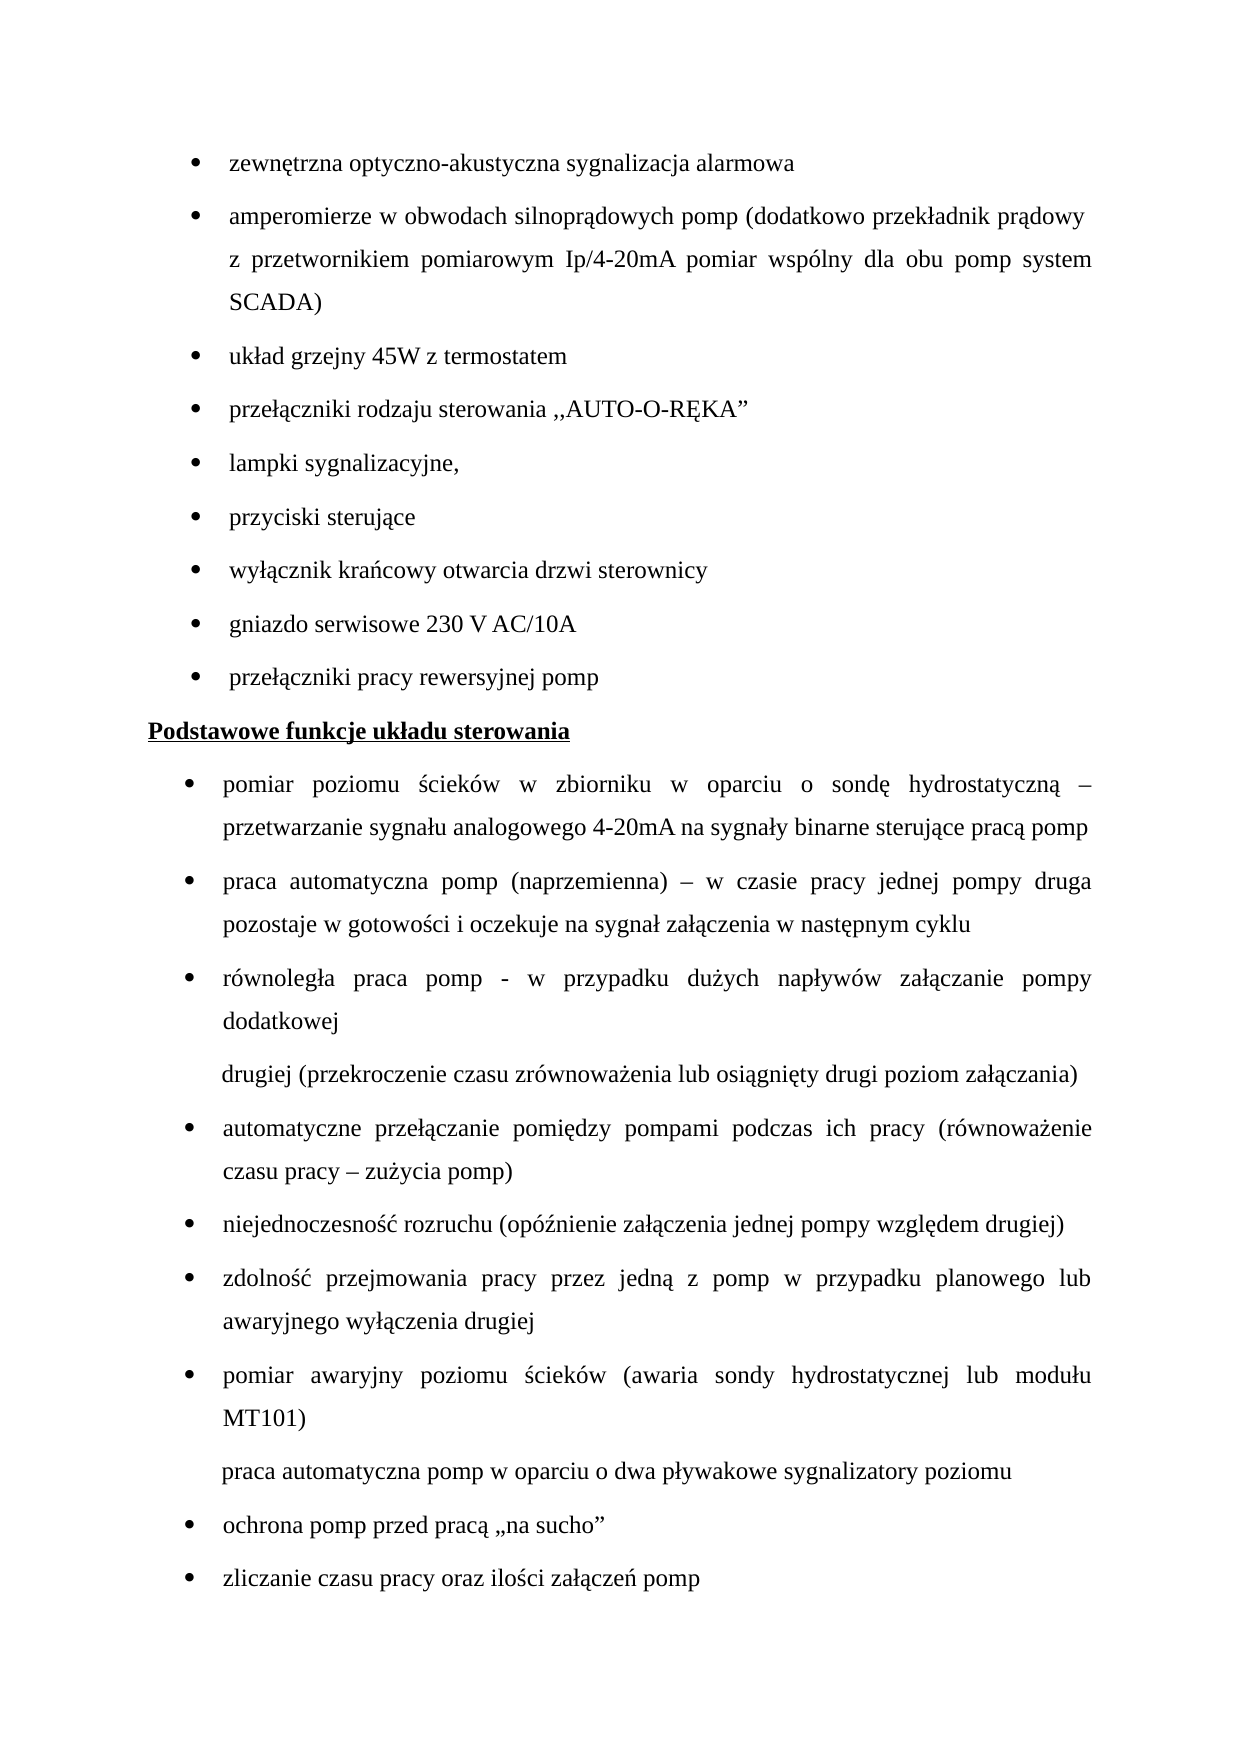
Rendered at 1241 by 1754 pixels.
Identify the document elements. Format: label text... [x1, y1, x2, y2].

text Podstawowe funkcje układu sterowania [148, 716, 1093, 744]
list układ grzejny 45W z termostatem [191, 341, 1093, 370]
list lampki sygnalizacyjne, [191, 448, 1093, 477]
list praca automatyczna pomp (naprzemienna) – w czasie pracy jednej pompy druga pozostaje w gotowości i oczekuje na sygnał załączenia w następnym cyklu [185, 866, 1093, 938]
text praca automatyczna pomp w oparciu o dwa pływakowe sygnalizatory poziomu [148, 1456, 1093, 1485]
list automatyczne przełączanie pomiędzy pompami podczas ich pracy (równoważenie czasu pracy – zużycia pomp) [185, 1113, 1093, 1185]
list niejednoczesność rozruchu (opóźnienie załączenia jednej pompy względem drugiej) [185, 1209, 1093, 1238]
list ochrona pomp przed pracą „na sucho” [185, 1510, 1093, 1539]
list równoległa praca pomp - w przypadku dużych napływów załączanie pompy dodatkowej [185, 963, 1093, 1034]
list przełączniki rodzaju sterowania ,,AUTO-O-RĘKA” [191, 394, 1093, 423]
list pomiar poziomu ścieków w zbiorniku w oparciu o sondę hydrostatyczną – przetwarzanie sygnału analogowego 4-20mA na sygnały binarne sterujące pracą pomp [185, 769, 1093, 841]
text drugiej (przekroczenie czasu zrównoważenia lub osiągnięty drugi poziom załączania) [148, 1059, 1093, 1088]
list przełączniki pracy rewersyjnej pomp [191, 662, 1093, 691]
list przyciski sterujące [191, 502, 1093, 530]
list gniazdo serwisowe 230 V AC/10A [191, 609, 1093, 637]
list wyłącznik krańcowy otwarcia drzwi sterownicy [191, 555, 1093, 584]
list amperomierze w obwodach silnoprądowych pomp (dodatkowo przekładnik prądowy z przetwornikiem pomiarowym Ip/4-20mA pomiar wspólny dla obu pomp system SCADA) [191, 201, 1093, 316]
list zdolność przejmowania pracy przez jedną z pomp w przypadku planowego lub awaryjnego wyłączenia drugiej [185, 1263, 1093, 1335]
list zliczanie czasu pracy oraz ilości załączeń pomp [185, 1563, 1093, 1592]
list zewnętrzna optyczno-akustyczna sygnalizacja alarmowa [191, 148, 1093, 176]
list pomiar awaryjny poziomu ścieków (awaria sondy hydrostatycznej lub modułu MT101) [185, 1360, 1093, 1432]
